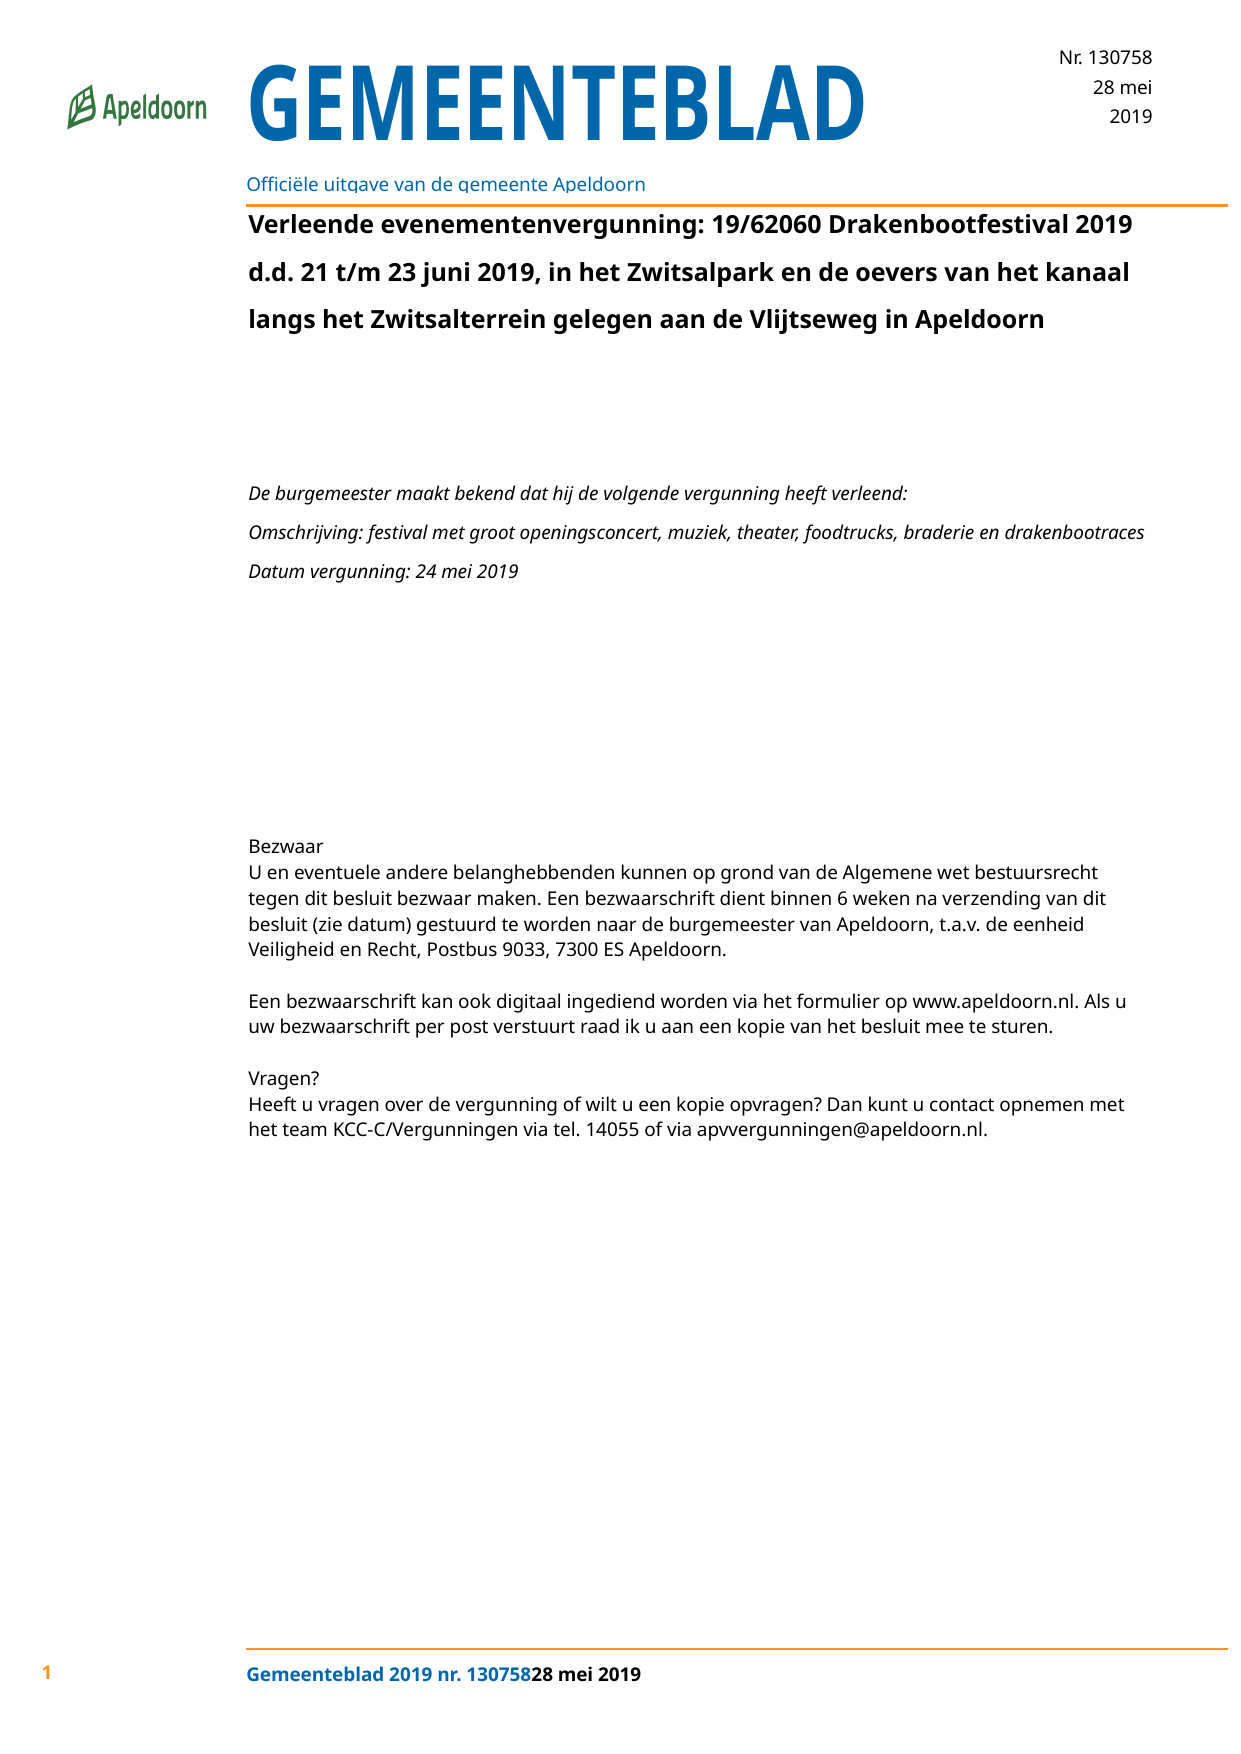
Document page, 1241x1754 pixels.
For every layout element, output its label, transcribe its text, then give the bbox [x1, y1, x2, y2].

text U en eventuele andere belanghebbenden kunnen op grond van de Algemene wet bestuursrecht tegen dit besluit bezwaar maken. Een bezwaarschrift dient binnen 6 weken na verzending van dit besluit (zie datum) gestuurd te worden naar de burgemeester van Apeldoorn, t.a.v. de eenheid Veiligheid en Recht, Postbus 9033, 7300 ES Apeldoorn. [248, 859, 1152, 962]
text De burgemeester maakt bekend dat hij de volgende vergunning heeft verleend: [248, 480, 1152, 506]
text Verleende evenementenvergunning: 19/62060 Drakenbootfestival 2019 d.d. 21 t/m 23 juni 2019, in het Zwitsalpark en de oevers van het kanaal langs het Zwitsalterrein gelegen aan de Vlijtseweg in Apeldoorn [248, 207, 1152, 336]
text Omschrijving: festival met groot openingsconcert, muziek, theater, foodtrucks, braderie en drakenbootraces [248, 519, 1152, 545]
text Datum vergunning: 24 mei 2019 [248, 558, 1152, 584]
text Bezwaar [248, 834, 1152, 859]
text Een bezwaarschrift kan ook digitaal ingediend worden via het formulier op www.apeldoorn.nl. Als u uw bezwaarschrift per post verstuurt raad ik u aan een kopie van het besluit mee te sturen. [248, 988, 1152, 1039]
picture [41, 47, 231, 172]
text Heeft u vragen over de vergunning of wilt u een kopie opvragen? Dan kunt u contact opnemen met het team KCC-C/Vergunningen via tel. 14055 of via apvvergunningen@apeldoorn.nl. [248, 1091, 1152, 1142]
text Vragen? [248, 1065, 1152, 1091]
